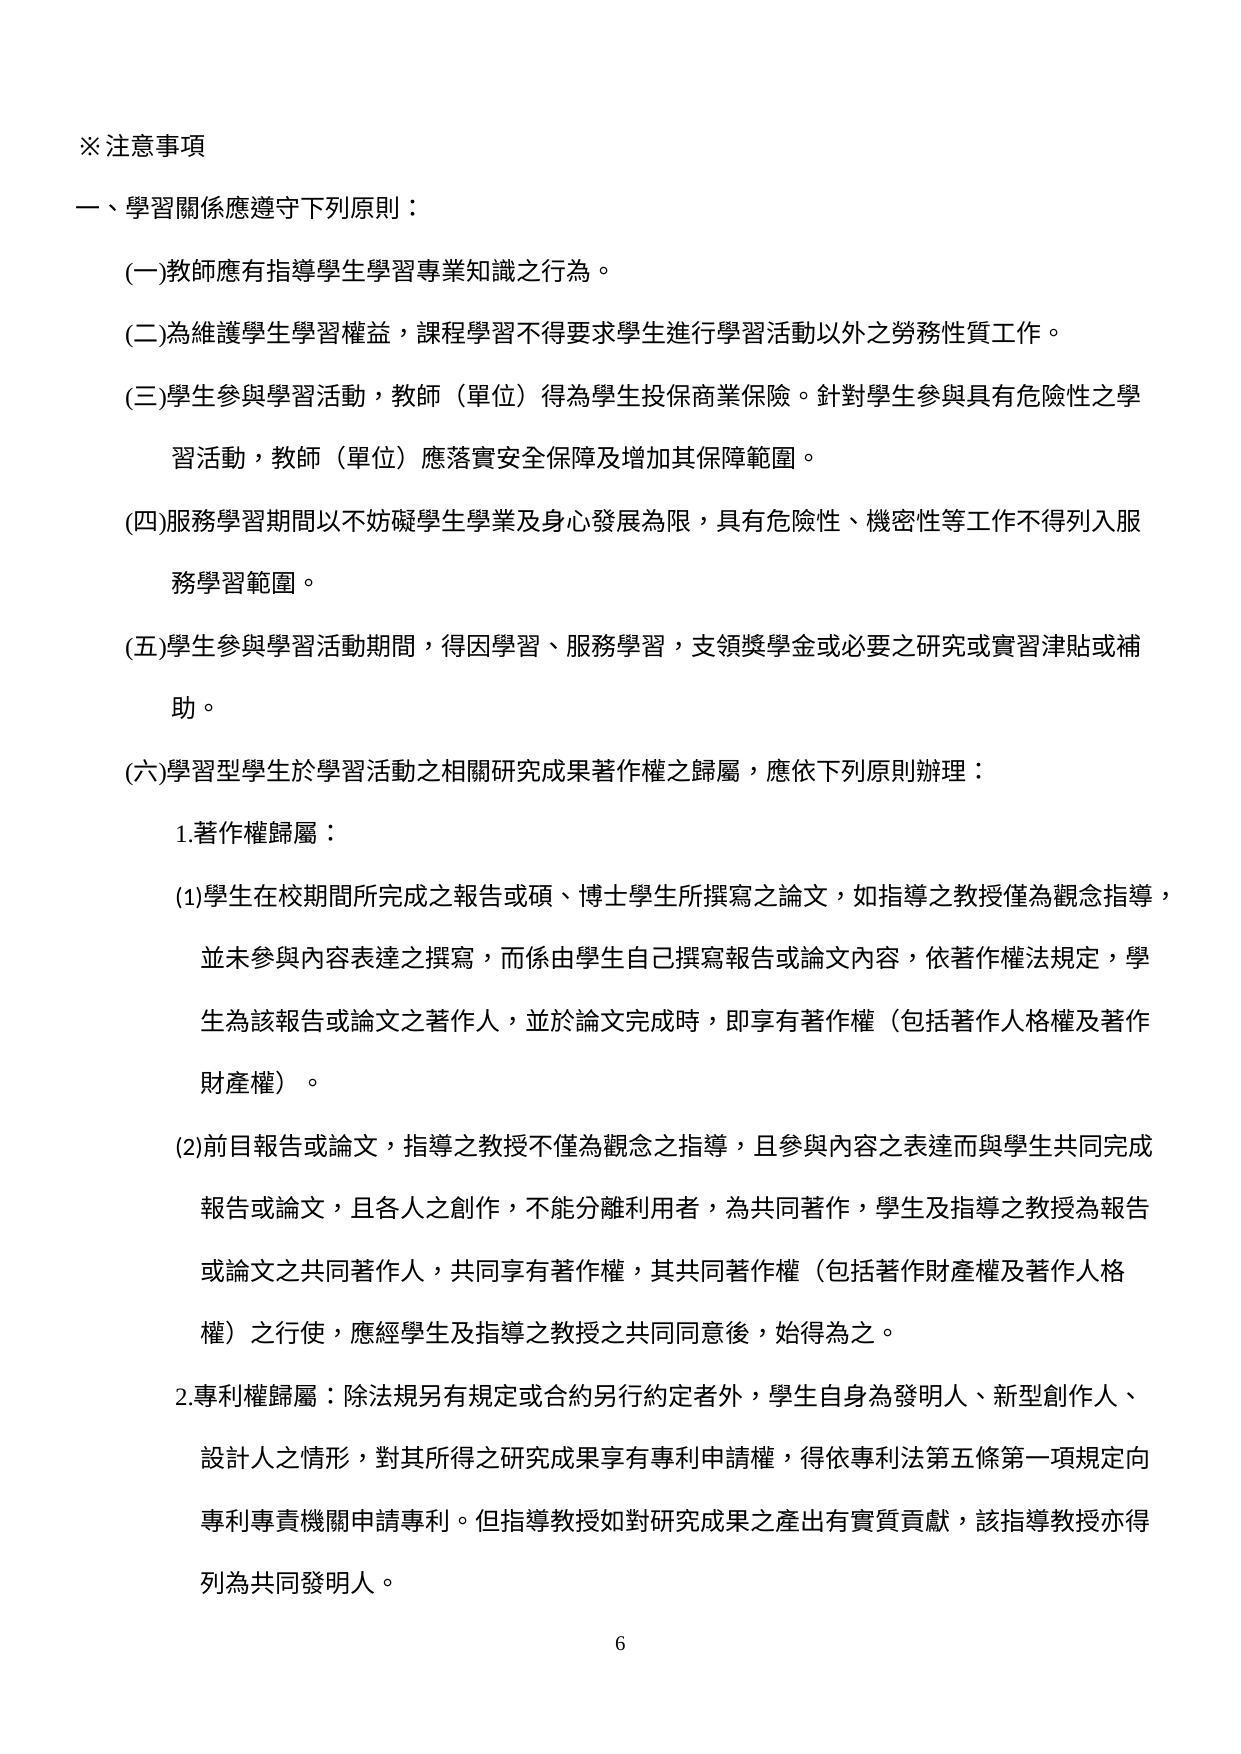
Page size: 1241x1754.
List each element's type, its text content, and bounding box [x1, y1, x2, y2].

text (六)學習型學生於學習活動之相關研究成果著作權之歸屬，應依下列原則辦理： [125, 728, 1165, 790]
text (2)前目報告或論文，指導之教授不僅為觀念之指導，且參與內容之表達而與學生共同完成報告或論文，且各人之創作，不能分離利用者，為共同著作，學生及指導之教授為報告或論文之共同著作人，共同享有著作權，其共同著作權（包括著作財產權及著作人格權）之行使，應經學生及指導之教授之共同同意後，始得為之。 [175, 1103, 1165, 1353]
text (二)為維護學生學習權益，課程學習不得要求學生進行學習活動以外之勞務性質工作。 [125, 290, 1165, 353]
text (三)學生參與學習活動，教師（單位）得為學生投保商業保險。針對學生參與具有危險性之學習活動，教師（單位）應落實安全保障及增加其保障範圍。 [125, 353, 1165, 478]
text 1.著作權歸屬： [175, 790, 1165, 853]
text (五)學生參與學習活動期間，得因學習、服務學習，支領獎學金或必要之研究或實習津貼或補助。 [125, 603, 1165, 728]
text 2.專利權歸屬：除法規另有規定或合約另行約定者外，學生自身為發明人、新型創作人、設計人之情形，對其所得之研究成果享有專利申請權，得依專利法第五條第一項規定向專利專責機關申請專利。但指導教授如對研究成果之產出有實質貢獻，該指導教授亦得列為共同發明人。 [175, 1353, 1165, 1603]
text (四)服務學習期間以不妨礙學生學業及身心發展為限，具有危險性、機密性等工作不得列入服務學習範圍。 [125, 478, 1165, 603]
text (1)學生在校期間所完成之報告或碩、博士學生所撰寫之論文，如指導之教授僅為觀念指導，並未參與內容表達之撰寫，而係由學生自己撰寫報告或論文內容，依著作權法規定，學生為該報告或論文之著作人，並於論文完成時，即享有著作權（包括著作人格權及著作財產權）。 [175, 853, 1165, 1103]
text 一、學習關係應遵守下列原則： [75, 165, 1165, 228]
text ※注意事項 [75, 103, 1165, 165]
text (一)教師應有指導學生學習專業知識之行為。 [125, 228, 1165, 290]
